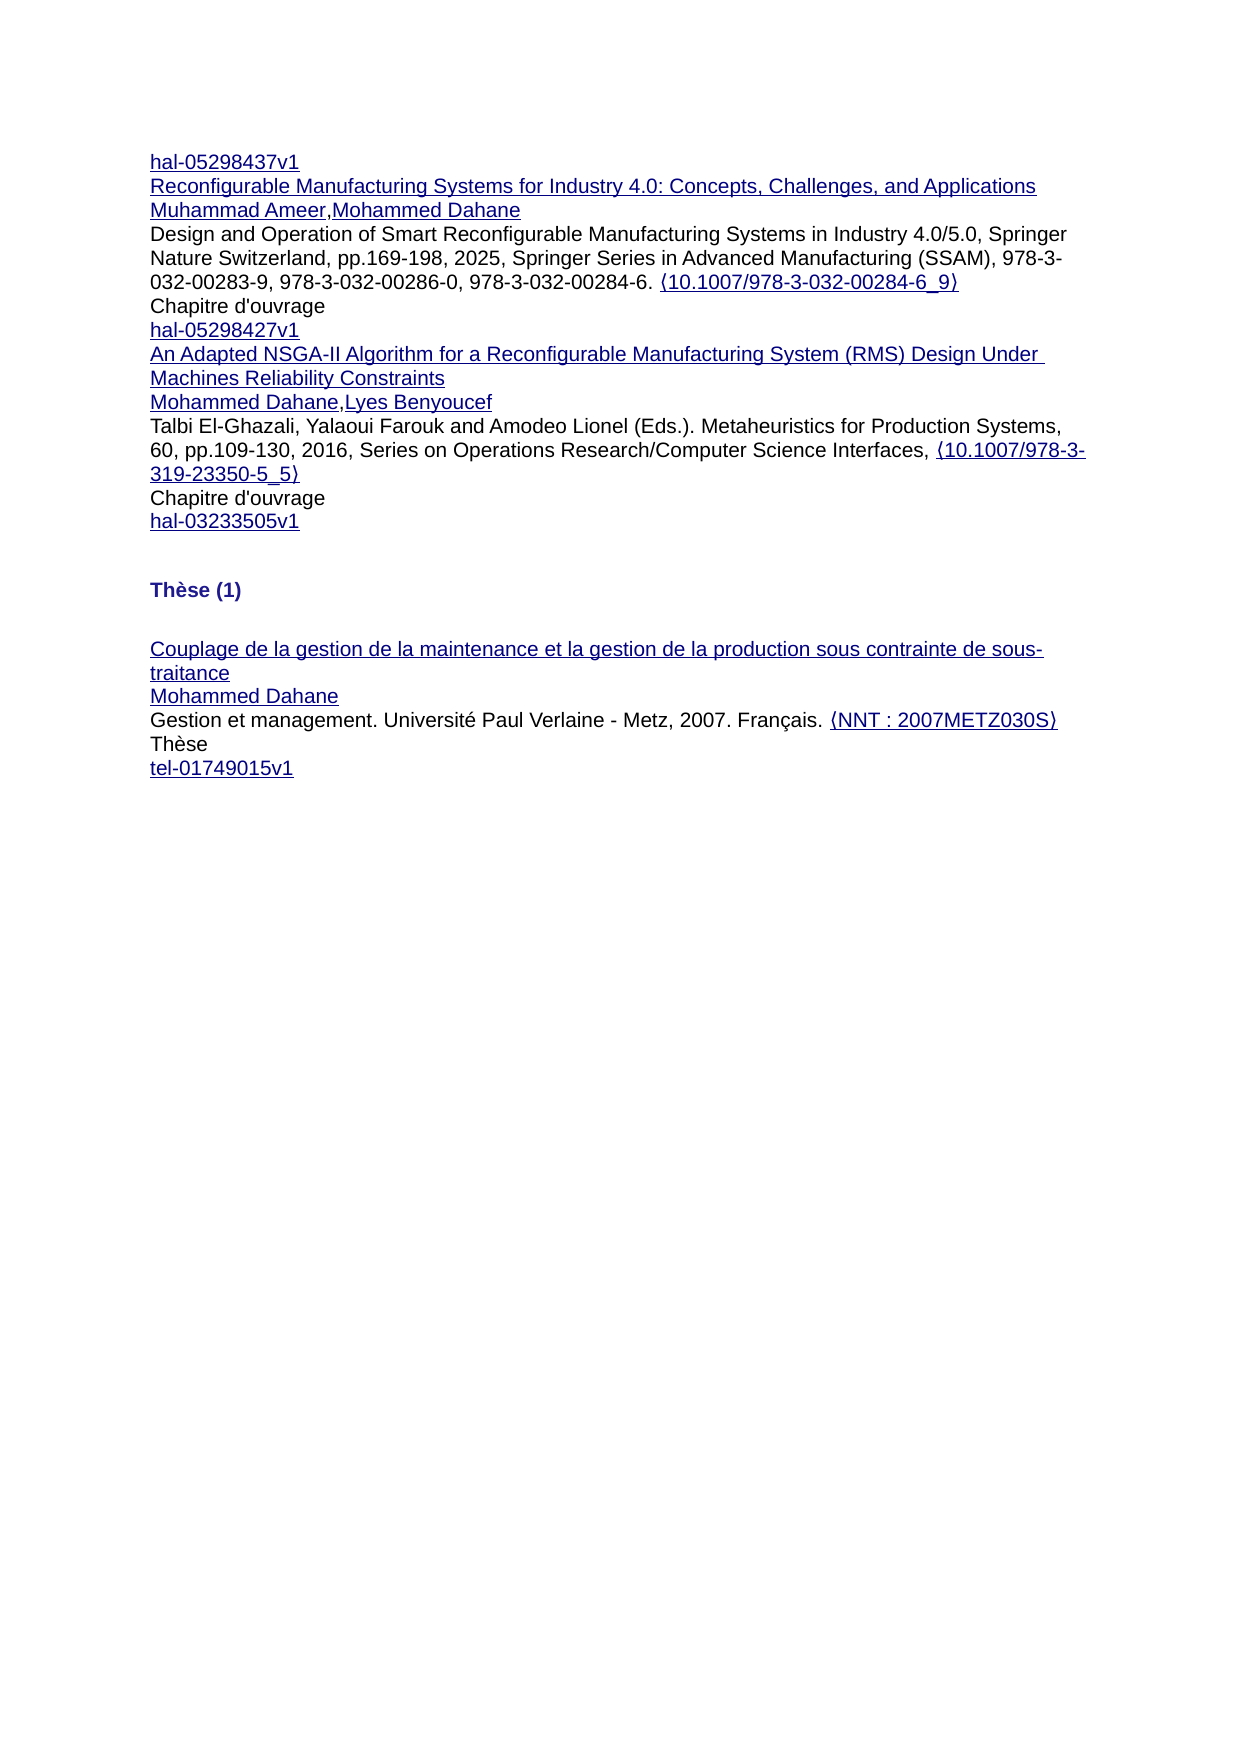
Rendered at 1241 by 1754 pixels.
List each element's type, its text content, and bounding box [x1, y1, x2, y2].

table_cell Reconfigurable Manufacturing Systems for Industry 4.0: Concepts, Challenges, and Applications Muhammad Ameer,Mohammed Dahane Design and Operation of Smart Reconfigurable Manufacturing Systems in Industry 4.0/5.0, Springer Nature Switzerland, pp.169-198, 2025, Springer Series in Advanced Manufacturing (SSAM), 978-3-032-00283-9, 978-3-032-00286-0, 978-3-032-00284-6. ⟨10.1007/978-3-032-00284-6_9⟩ Chapitre d'ouvrage hal-05298427v1 [150, 174, 1090, 342]
subtitle Thèse (1) [150, 578, 1090, 602]
table_header hal-05298437v1 [150, 150, 1090, 174]
table_header Couplage de la gestion de la maintenance et la gestion de la production sous contrainte de sous-traitance Mohammed Dahane Gestion et management. Université Paul Verlaine - Metz, 2007. Français. ⟨NNT : 2007METZ030S⟩ Thèse tel-01749015v1 [150, 636, 1090, 780]
table_cell An Adapted NSGA-II Algorithm for a Reconfigurable Manufacturing System (RMS) Design Under Machines Reliability Constraints Mohammed Dahane,Lyes Benyoucef Talbi El-Ghazali, Yalaoui Farouk and Amodeo Lionel (Eds.). Metaheuristics for Production Systems, 60, pp.109-130, 2016, Series on Operations Research/Computer Science Interfaces, ⟨10.1007/978-3-319-23350-5_5⟩ Chapitre d'ouvrage hal-03233505v1 [150, 342, 1090, 533]
